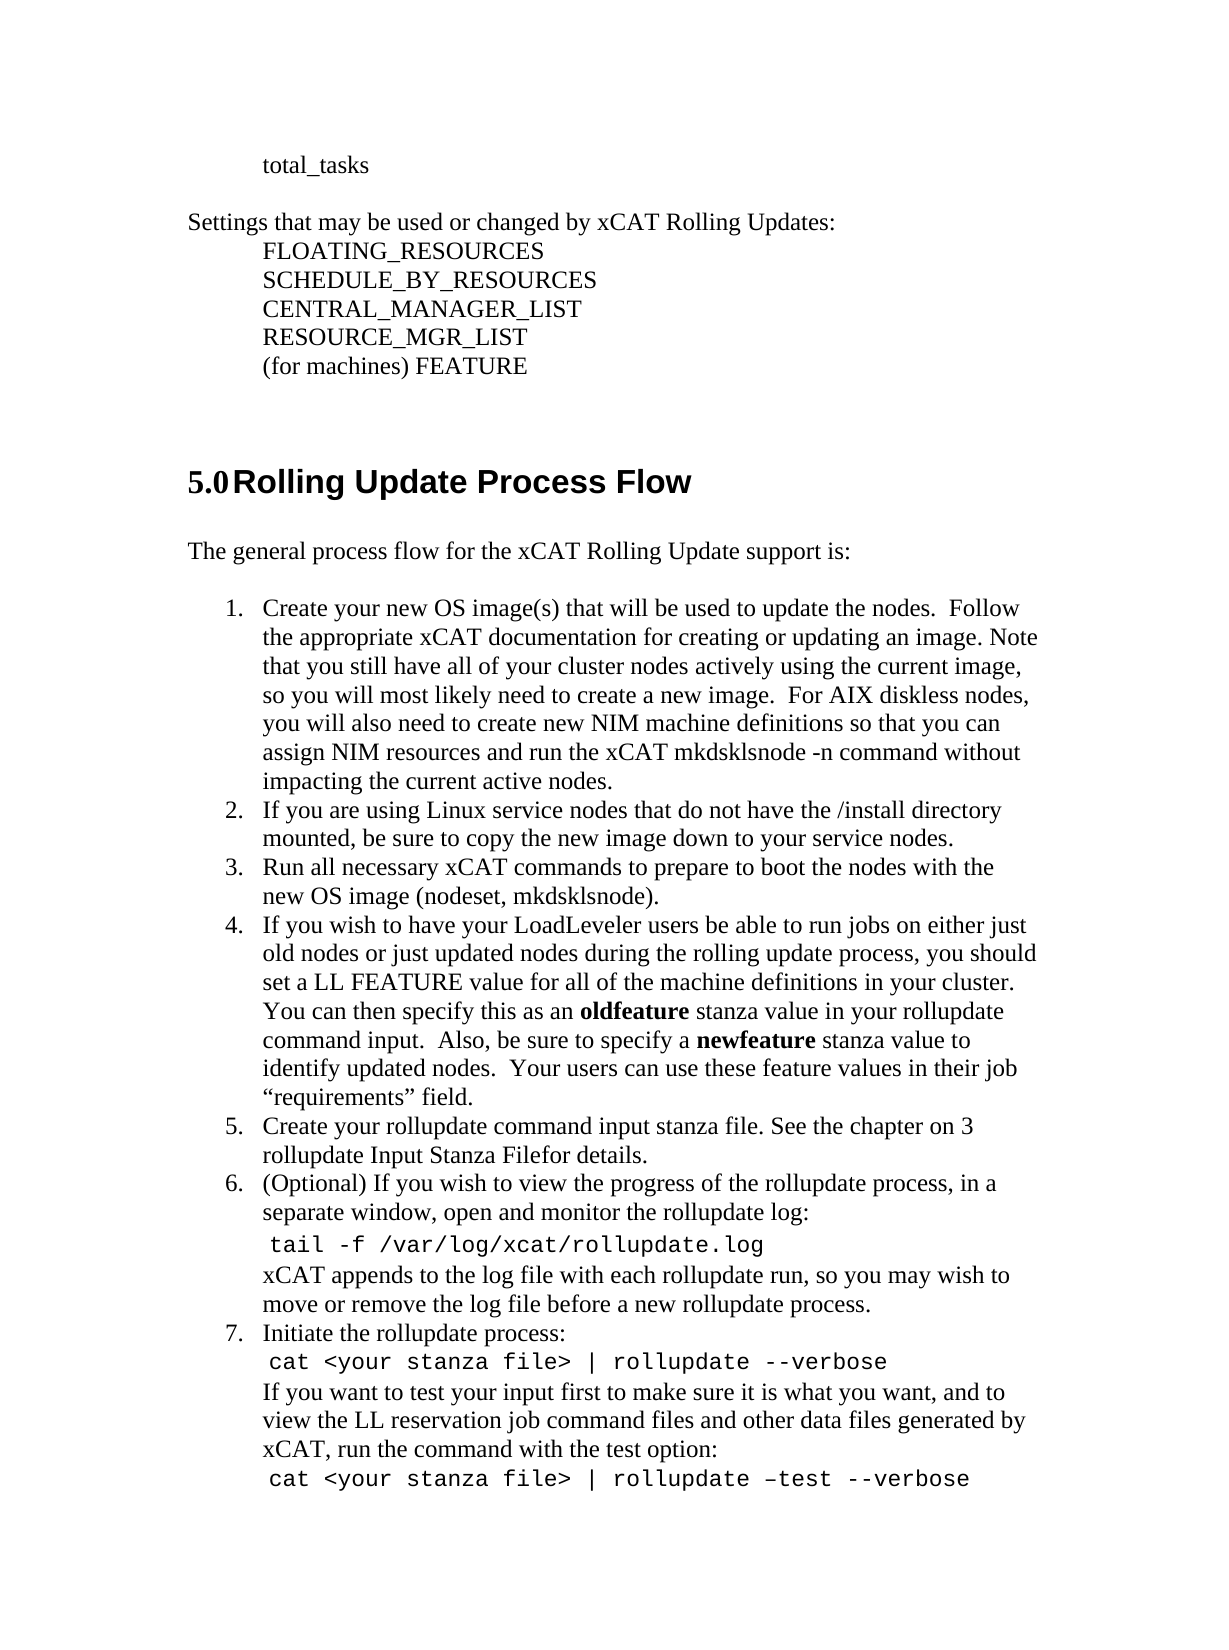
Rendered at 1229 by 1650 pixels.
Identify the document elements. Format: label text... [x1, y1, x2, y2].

list If you wish to have your LoadLeveler users be able to run jobs on either just old nodes or just updated nodes during the rolling update process, you should set a LL FEATURE value for all of the machine definitions in your cluster. You can then specify this as an oldfeature stanza value in your rollupdate command input. Also, be sure to specify a newfeature stanza value to identify updated nodes. Your users can use these feature values in their job “requirements” field. [225, 910, 1041, 1111]
subtitle Rolling Update Process Flow [187, 462, 1041, 501]
text CENTRAL_MANAGER_LIST [262, 294, 1041, 322]
list Run all necessary xCAT commands to prepare to boot the nodes with the new OS image (nodeset, mkdsklsnode). [225, 852, 1041, 910]
list If you are using Linux service nodes that do not have the /install directory mounted, be sure to copy the new image down to your service nodes. [225, 795, 1041, 852]
list (Optional) If you wish to view the progress of the rollupdate process, in a separate window, open and monitor the rollupdate log: tail -f /var/log/xcat/rollupdate.log xCAT appends to the log file with each rollupdate run, so you may wish to move or remove the log file before a new rollupdate process. [225, 1168, 1041, 1318]
text RESOURCE_MGR_LIST [262, 322, 1041, 351]
text The general process flow for the xCAT Rolling Update support is: [187, 536, 1041, 565]
list Create your rollupdate command input stanza file. See the chapter on 3 rollupdate Input Stanza Filefor details. [225, 1111, 1041, 1168]
text (for machines) FEATURE [262, 351, 1041, 380]
list Create your new OS image(s) that will be used to update the nodes. Follow the appropriate xCAT documentation for creating or updating an image. Note that you still have all of your cluster nodes actively using the current image, so you will most likely need to create a new image. For AIX diskless nodes, you will also need to create new NIM machine definitions so that you can assign NIM resources and run the xCAT mkdsklsnode -n command without impacting the current active nodes. [225, 593, 1041, 795]
text FLOATING_RESOURCES [262, 236, 1041, 265]
text total_tasks [262, 150, 1041, 179]
text Settings that may be used or changed by xCAT Rolling Updates: [187, 207, 1041, 236]
list Initiate the rollupdate process: cat <your stanza file> | rollupdate --verbose If you want to test your input first to make sure it is what you want, and to view the LL reservation job command files and other data files generated by xCAT, run the command with the test option: cat <your stanza file> | rollupdate –test --verbose [225, 1318, 1041, 1493]
text SCHEDULE_BY_RESOURCES [262, 265, 1041, 294]
